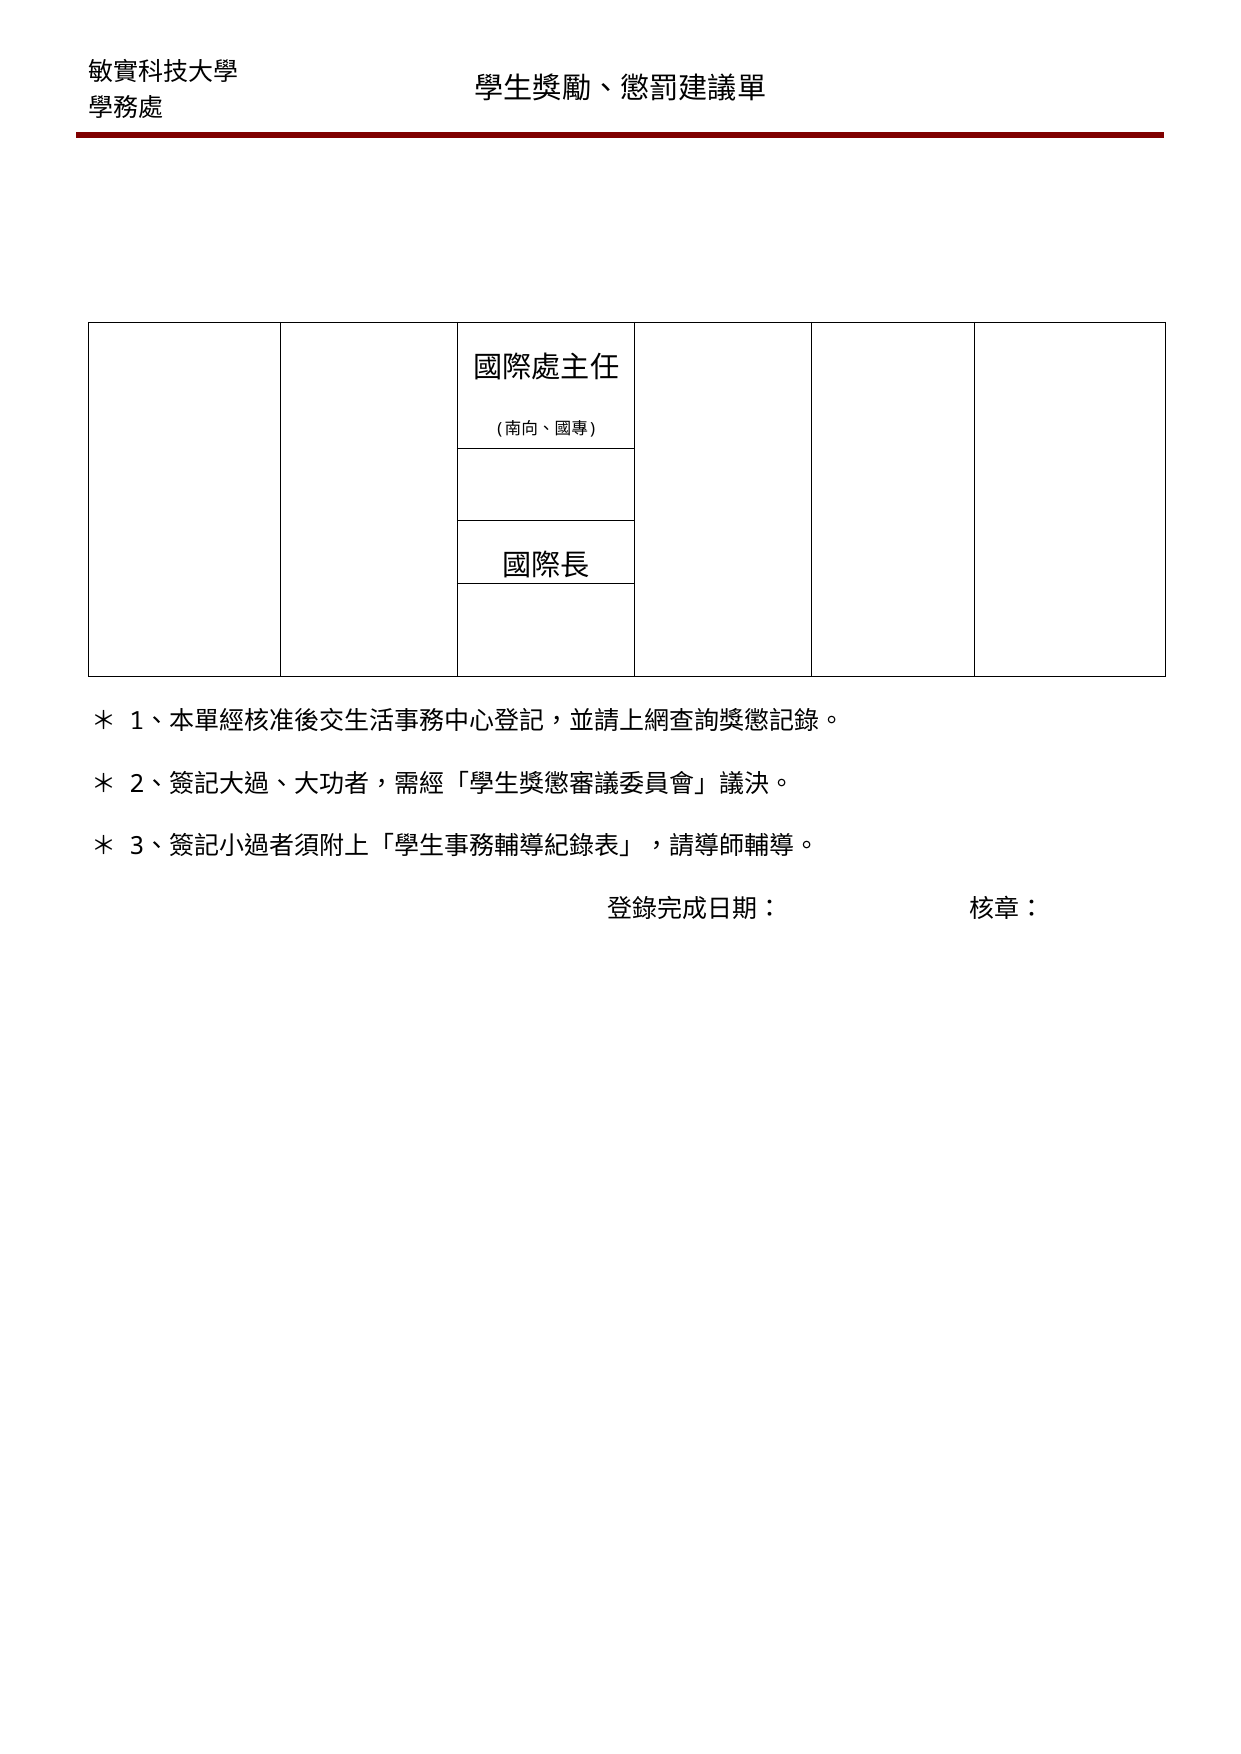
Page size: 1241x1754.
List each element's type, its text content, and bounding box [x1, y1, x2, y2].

table_cell [975, 323, 1165, 676]
table_cell [812, 323, 974, 676]
table_cell [89, 323, 280, 676]
table_cell 國際處主任 (南向、國專) [458, 323, 634, 448]
table_cell [281, 323, 457, 676]
table_cell 國際長 [458, 521, 634, 583]
table_cell 1、本單經核准後交生活事務中心登記，並請上網查詢獎懲記錄。 2、簽記大過、大功者，需經「學生獎懲審議委員會」議決。 3、簽記小過者須附上「學生事務輔導紀錄表」，請導師輔導。 登錄完成日期： 核章： [89, 677, 1143, 927]
table_cell [458, 584, 634, 676]
table_cell [635, 323, 811, 676]
table_cell [1143, 677, 1165, 927]
table_cell [458, 449, 634, 520]
